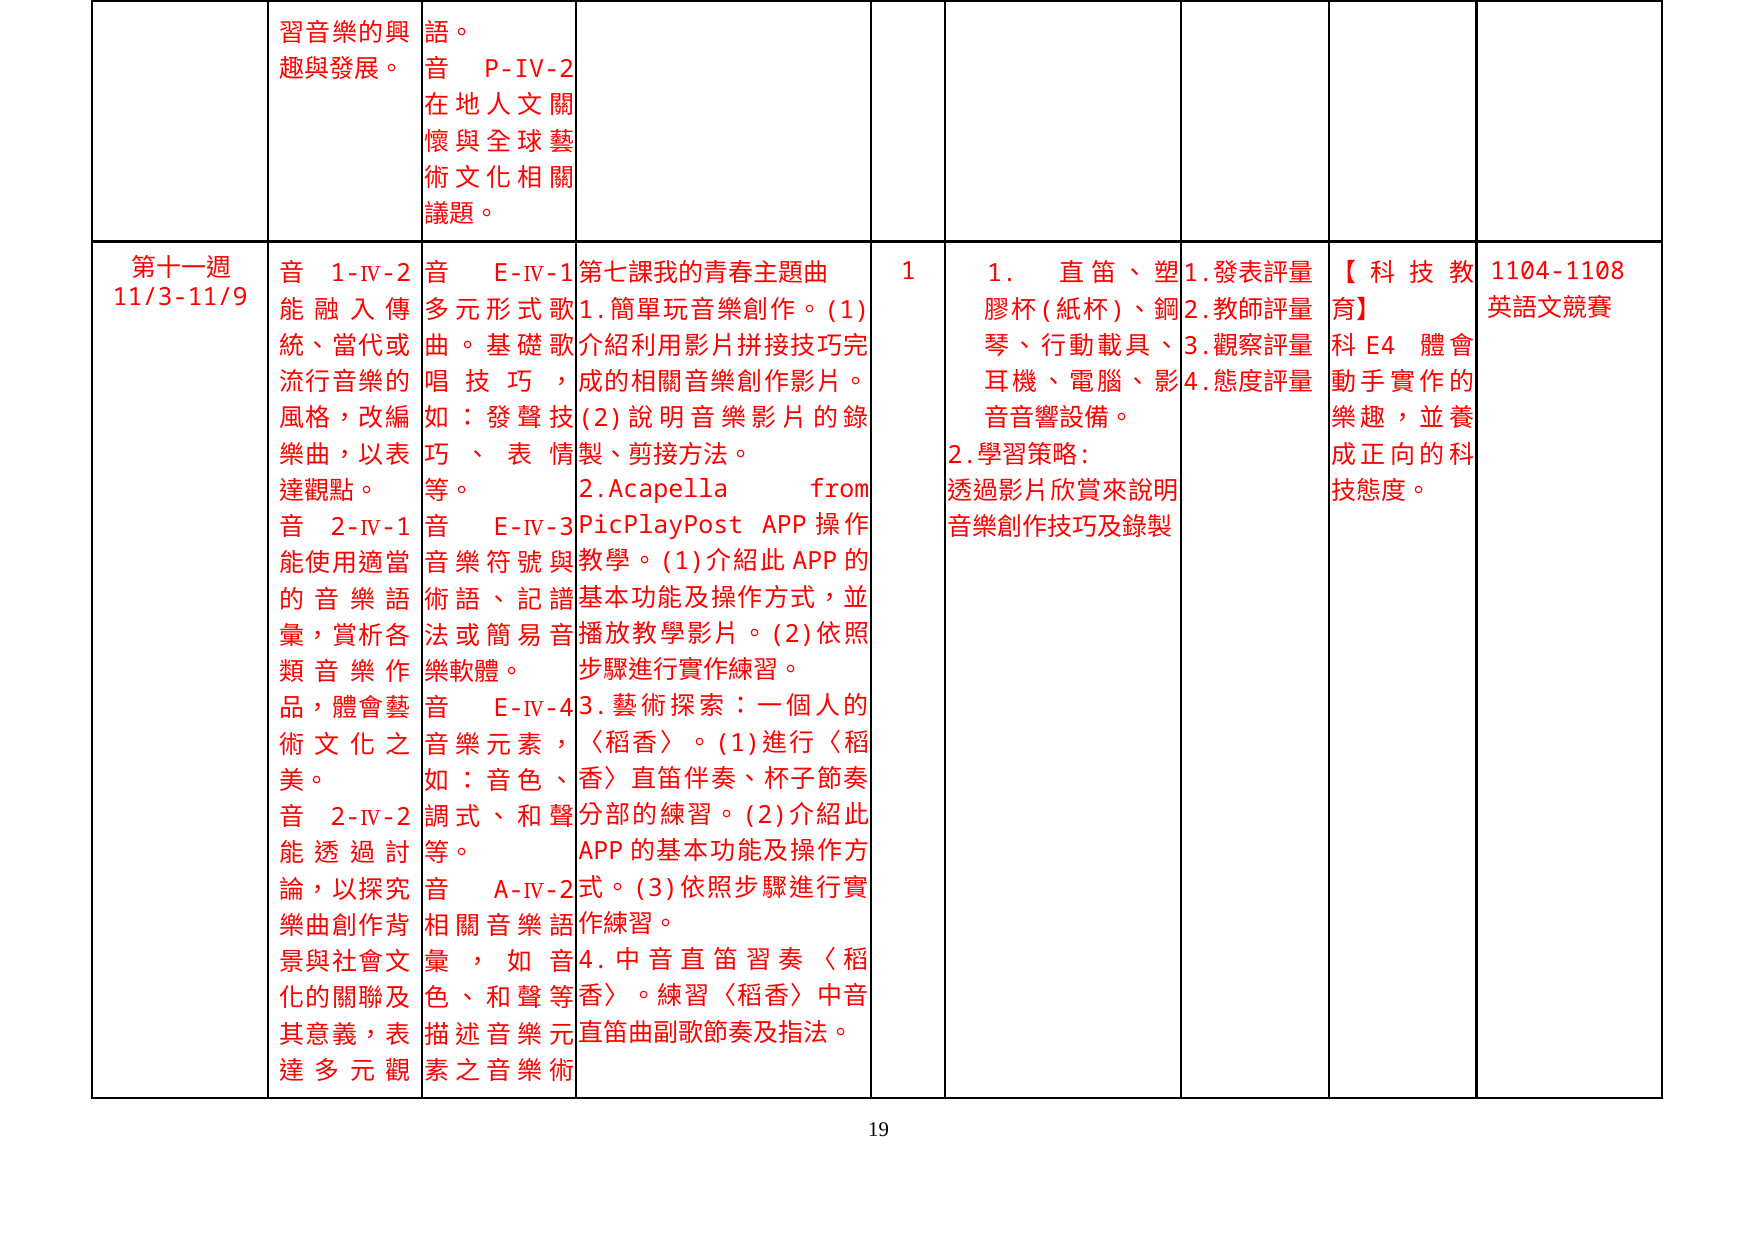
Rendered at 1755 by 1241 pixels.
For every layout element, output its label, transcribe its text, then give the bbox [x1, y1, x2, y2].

table_cell 第七課我的青春主題曲 1.簡單玩音樂創作。(1)介紹利用影片拼接技巧完成的相關音樂創作影片。(2)說明音樂影片的錄製、剪接方法。 2.Acapella from PicPlayPost APP操作教學。(1)介紹此APP的基本功能及操作方式，並播放教學影片。(2)依照步驟進行實作練習。 3.藝術探索：一個人的〈稻香〉。(1)進行〈稻香〉直笛伴奏、杯子節奏分部的練習。(2)介紹此APP的基本功能及操作方式。(3)依照步驟進行實作練習。 4.中音直笛習奏〈稻香〉。練習〈稻香〉中音直笛曲副歌節奏及指法。 [577, 243, 870, 1097]
table_cell 音1-Ⅳ-2 能融入傳統、當代或流行音樂的風格，改編樂曲，以表達觀點。 音2-Ⅳ-1 能使用適當的音樂語彙，賞析各類音樂作品，體會藝術文化之美。 音2-Ⅳ-2 能透過討論，以探究樂曲創作背景與社會文化的關聯及其意義，表達多元觀 [269, 243, 421, 1097]
table_cell 語。 音P-IV-2 在地人文關懷與全球藝術文化相關議題。 [423, 2, 575, 240]
table_cell 1.發表評量 2.教師評量 3.觀察評量 4.態度評量 [1182, 243, 1328, 1097]
table_cell 習音樂的興趣與發展。 [269, 2, 421, 240]
table_cell 【科技教育】 科E4 體會動手實作的樂趣，並養成正向的科技態度。 [1330, 243, 1475, 1097]
table_cell [946, 2, 1180, 240]
table_cell [872, 2, 944, 240]
table_cell [1478, 2, 1661, 240]
table_cell 音E-Ⅳ-1 多元形式歌曲。基礎歌唱技巧，如：發聲技巧、表情等。 音E-Ⅳ-3 音樂符號與術語、記譜法或簡易音樂軟體。 音E-Ⅳ-4 音樂元素，如：音色、調式、和聲等。 音A-Ⅳ-2 相關音樂語彙，如音色、和聲等描述音樂元素之音樂術 [423, 243, 575, 1097]
table_cell 第十一週11/3-11/9 [93, 243, 267, 1097]
table_cell 1 [872, 243, 944, 1097]
table_cell [93, 2, 267, 240]
table_cell [1330, 2, 1475, 240]
table_cell 1104-1108英語文競賽 [1478, 243, 1661, 1097]
table_cell [1182, 2, 1328, 240]
table_cell 直笛、塑膠杯(紙杯)、鋼琴、行動載具、耳機、電腦、影音音響設備。 2.學習策略: 透過影片欣賞來說明音樂創作技巧及錄製 [946, 243, 1180, 1097]
table_cell [577, 2, 870, 240]
